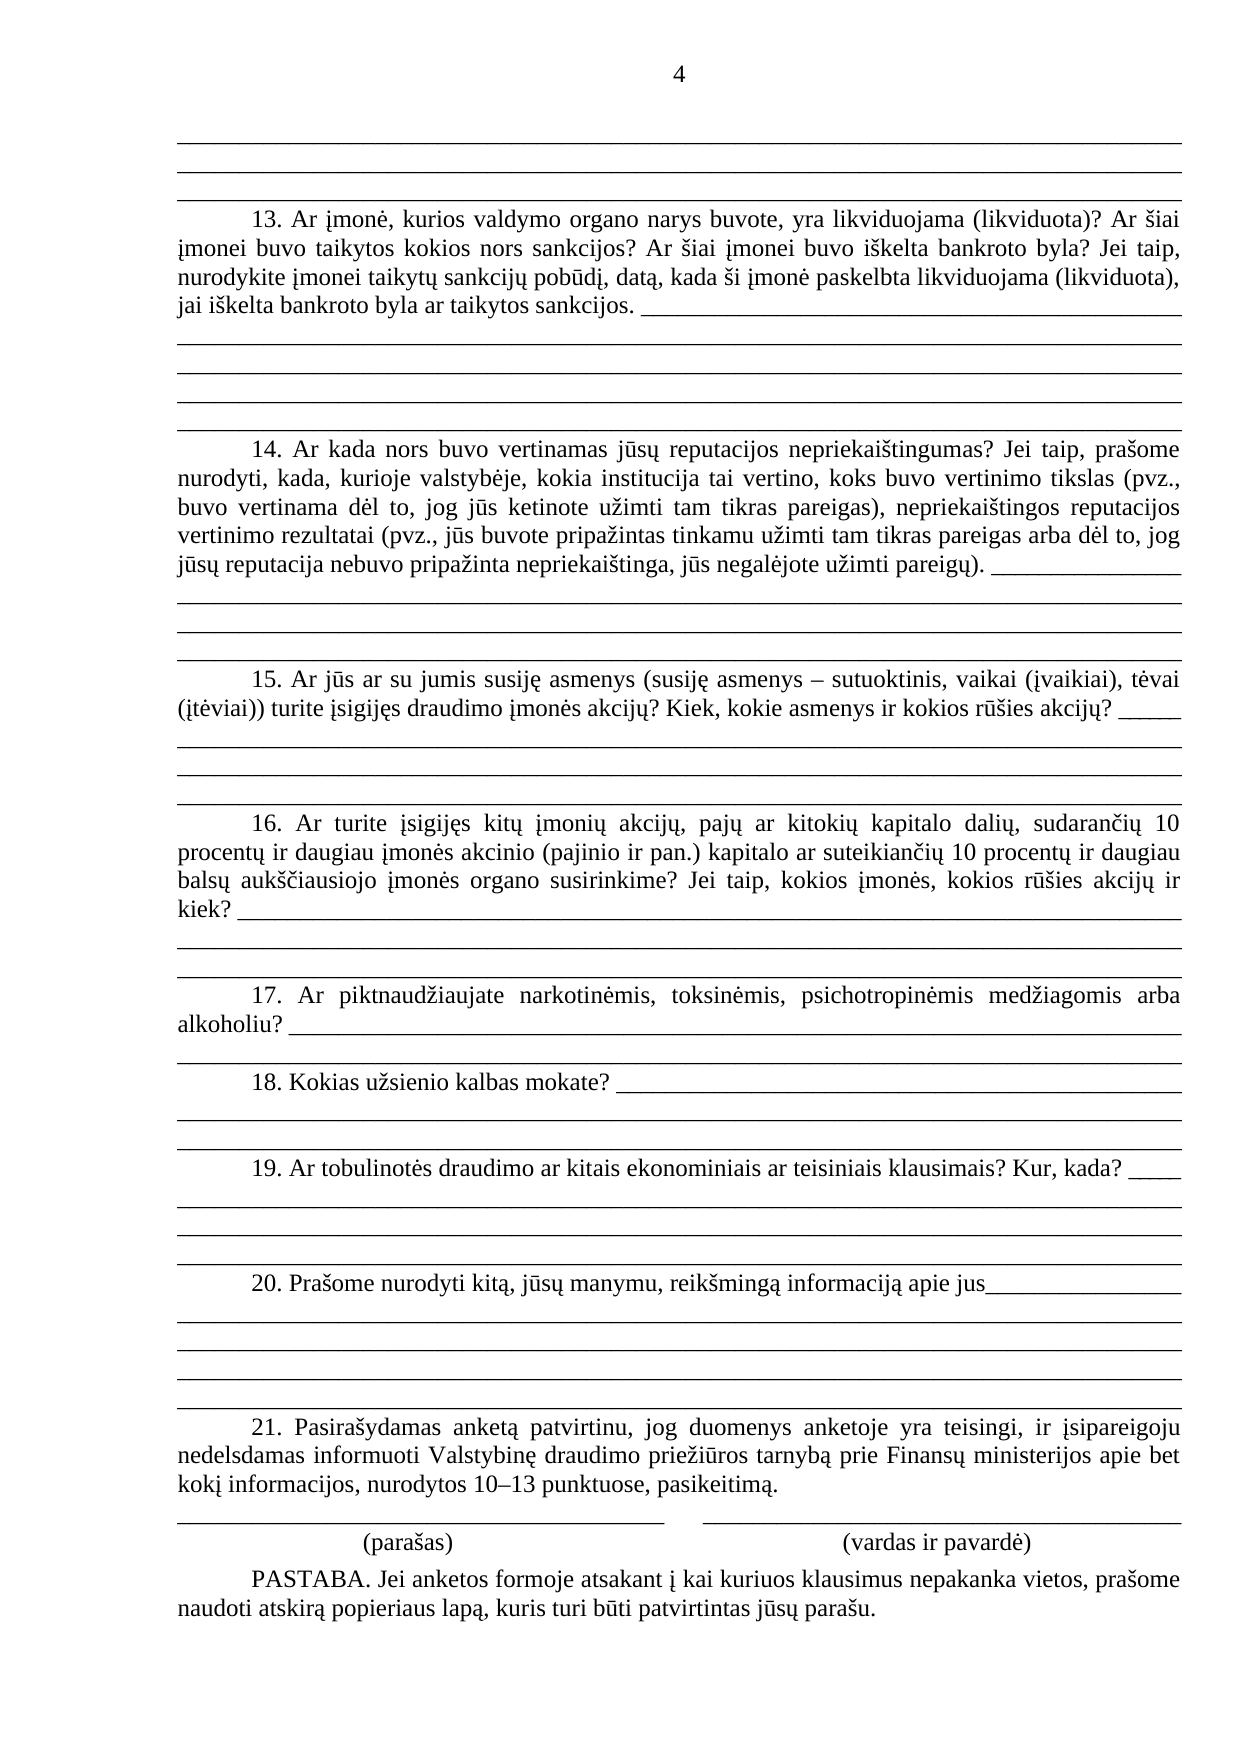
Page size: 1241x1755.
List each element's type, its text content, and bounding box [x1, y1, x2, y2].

text 14. Ar kada nors buvo vertinamas jūsų reputacijos nepriekaištingumas? Jei taip, prašome nurodyti, kada, kurioje valstybėje, kokia institucija tai vertino, koks buvo vertinimo tikslas (pvz., buvo vertinama dėl to, jog jūs ketinote užimti tam tikras pareigas), nepriekaištingos reputacijos vertinimo rezultatai (pvz., jūs buvote pripažintas tinkamu užimti tam tikras pareigas arba dėl to, jog jūsų reputacija nebuvo pripažinta nepriekaištinga, jūs negalėjote užimti pareigų). [177, 434, 1181, 578]
text (parašas) (vardas ir pavardė) [177, 1527, 1181, 1564]
text 16. Ar turite įsigijęs kitų įmonių akcijų, pajų ar kitokių kapitalo dalių, sudarančių 10 procentų ir daugiau įmonės akcinio (pajinio ir pan.) kapitalo ar suteikiančių 10 procentų ir daugiau balsų aukščiausiojo įmonės organo susirinkime? Jei taip, kokios įmonės, kokios rūšies akcijų ir kiek? [177, 808, 1181, 923]
text PASTABA. Jei anketos formoje atsakant į kai kuriuos klausimus nepakanka vietos, prašome naudoti atskirą popieriaus lapą, kuris turi būti patvirtintas jūsų parašu. [177, 1564, 1181, 1622]
text 21. Pasirašydamas anketą patvirtinu, jog duomenys anketoje yra teisingi, ir įsipareigoju nedelsdamas informuoti Valstybinę draudimo priežiūros tarnybą prie Finansų ministerijos apie bet kokį informacijos, nurodytos 10–13 punktuose, pasikeitimą. [177, 1412, 1181, 1498]
text 17. Ar piktnaudžiaujate narkotinėmis, toksinėmis, psichotropinėmis medžiagomis arba alkoholiu? [177, 981, 1181, 1038]
text 19. Ar tobulinotės draudimo ar kitais ekonominiais ar teisiniais klausimais? Kur, kada? [177, 1153, 1181, 1182]
text 20. Prašome nurodyti kitą, jūsų manymu, reikšmingą informaciją apie jus [177, 1268, 1181, 1297]
text 15. Ar jūs ar su jumis susiję asmenys (susiję asmenys – sutuoktinis, vaikai (įvaikiai), tėvai (įtėviai)) turite įsigijęs draudimo įmonės akcijų? Kiek, kokie asmenys ir kokios rūšies akcijų? [177, 664, 1181, 722]
text 18. Kokias užsienio kalbas mokate? [177, 1067, 1181, 1096]
text 13. Ar įmonė, kurios valdymo organo narys buvote, yra likviduojama (likviduota)? Ar šiai įmonei buvo taikytos kokios nors sankcijos? Ar šiai įmonei buvo iškelta bankroto byla? Jei taip, nurodykite įmonei taikytų sankcijų pobūdį, datą, kada ši įmonė paskelbta likviduojama (likviduota), jai iškelta bankroto byla ar taikytos sankcijos. [177, 204, 1181, 319]
